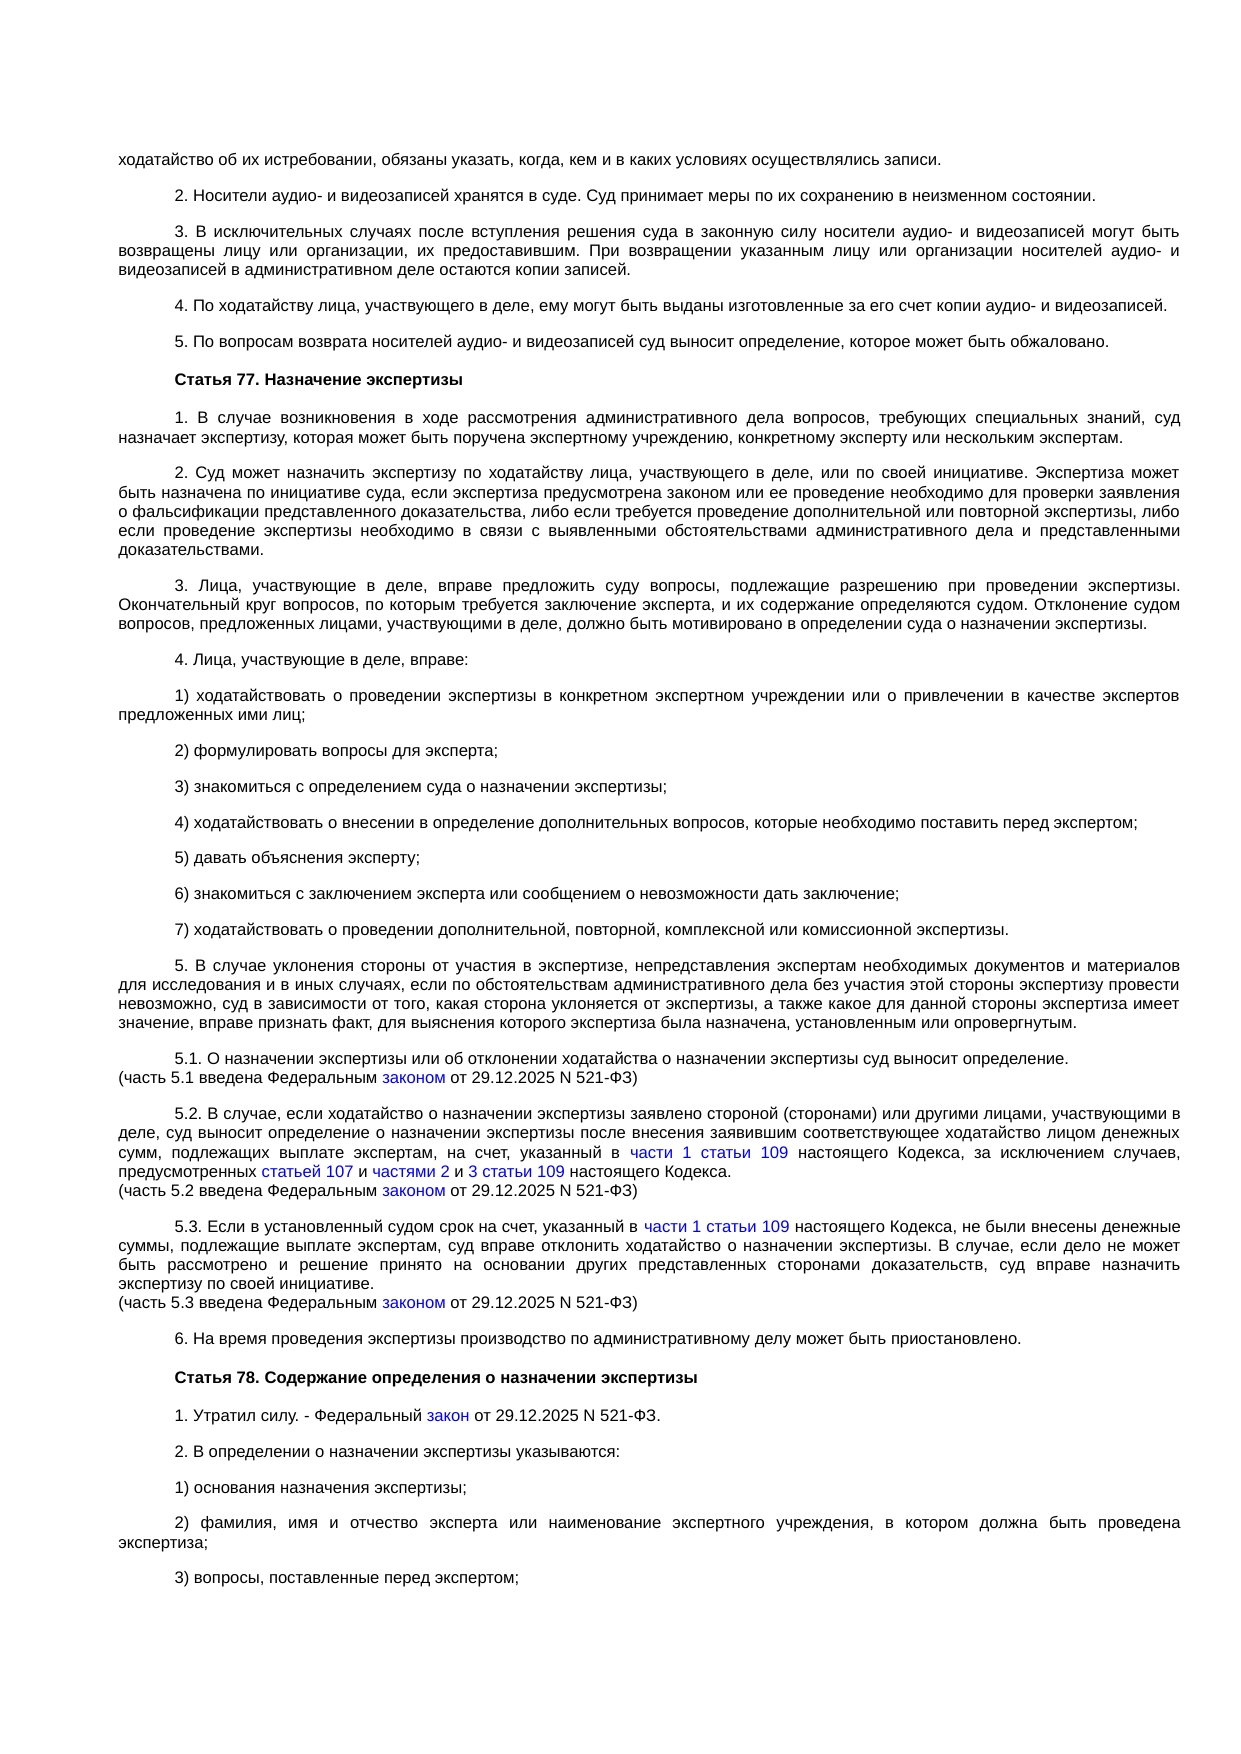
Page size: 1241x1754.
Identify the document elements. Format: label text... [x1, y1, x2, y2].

text 4. Лица, участвующие в деле, вправе: [118, 650, 1181, 669]
text 5.1. О назначении экспертизы или об отклонении ходатайства о назначении экспертизы суд выносит определение. [118, 1049, 1181, 1068]
text ходатайство об их истребовании, обязаны указать, когда, кем и в каких условиях осуществлялись записи. [118, 150, 1181, 169]
text 2) фамилия, имя и отчество эксперта или наименование экспертного учреждения, в котором должна быть проведена экспертиза; [118, 1513, 1181, 1552]
text 3. В исключительных случаях после вступления решения суда в законную силу носители аудио- и видеозаписей могут быть возвращены лицу или организации, их предоставившим. При возвращении указанным лицу или организации носителей аудио- и видеозаписей в административном деле остаются копии записей. [118, 222, 1181, 279]
subtitle Статья 77. Назначение экспертизы [118, 370, 1181, 389]
text 3) вопросы, поставленные перед экспертом; [118, 1568, 1181, 1587]
text 1. Утратил силу. - Федеральный закон от 29.12.2025 N 521-ФЗ. [118, 1406, 1181, 1425]
text 5) давать объяснения эксперту; [118, 848, 1181, 867]
text 1. В случае возникновения в ходе рассмотрения административного дела вопросов, требующих специальных знаний, суд назначает экспертизу, которая может быть поручена экспертному учреждению, конкретному эксперту или нескольким экспертам. [118, 408, 1181, 447]
text 1) ходатайствовать о проведении экспертизы в конкретном экспертном учреждении или о привлечении в качестве экспертов предложенных ими лиц; [118, 686, 1181, 724]
text 4. По ходатайству лица, участвующего в деле, ему могут быть выданы изготовленные за его счет копии аудио- и видеозаписей. [118, 296, 1181, 315]
text (часть 5.3 введена Федеральным законом от 29.12.2025 N 521-ФЗ) [118, 1293, 1181, 1312]
subtitle Статья 78. Содержание определения о назначении экспертизы [118, 1367, 1181, 1387]
text 2. Носители аудио- и видеозаписей хранятся в суде. Суд принимает меры по их сохранению в неизменном состоянии. [118, 186, 1181, 205]
text 2. Суд может назначить экспертизу по ходатайству лица, участвующего в деле, или по своей инициативе. Экспертиза может быть назначена по инициативе суда, если экспертиза предусмотрена законом или ее проведение необходимо для проверки заявления о фальсификации представленного доказательства, либо если требуется проведение дополнительной или повторной экспертизы, либо если проведение экспертизы необходимо в связи с выявленными обстоятельствами административного дела и представленными доказательствами. [118, 463, 1181, 559]
text 5. В случае уклонения стороны от участия в экспертизе, непредставления экспертам необходимых документов и материалов для исследования и в иных случаях, если по обстоятельствам административного дела без участия этой стороны экспертизу провести невозможно, суд в зависимости от того, какая сторона уклоняется от экспертизы, а также какое для данной стороны экспертиза имеет значение, вправе признать факт, для выяснения которого экспертиза была назначена, установленным или опровергнутым. [118, 956, 1181, 1032]
text 1) основания назначения экспертизы; [118, 1477, 1181, 1497]
text 6. На время проведения экспертизы производство по административному делу может быть приостановлено. [118, 1329, 1181, 1348]
text 5. По вопросам возврата носителей аудио- и видеозаписей суд выносит определение, которое может быть обжаловано. [118, 332, 1181, 351]
text 2) формулировать вопросы для эксперта; [118, 741, 1181, 760]
text 2. В определении о назначении экспертизы указываются: [118, 1442, 1181, 1461]
text (часть 5.2 введена Федеральным законом от 29.12.2025 N 521-ФЗ) [118, 1181, 1181, 1200]
text 6) знакомиться с заключением эксперта или сообщением о невозможности дать заключение; [118, 884, 1181, 903]
text 5.2. В случае, если ходатайство о назначении экспертизы заявлено стороной (сторонами) или другими лицами, участвующими в деле, суд выносит определение о назначении экспертизы после внесения заявившим соответствующее ходатайство лицом денежных сумм, подлежащих выплате экспертам, на счет, указанный в части 1 статьи 109 настоящего Кодекса, за исключением случаев, предусмотренных статьей 107 и частями 2 и 3 статьи 109 настоящего Кодекса. [118, 1104, 1181, 1181]
text 3. Лица, участвующие в деле, вправе предложить суду вопросы, подлежащие разрешению при проведении экспертизы. Окончательный круг вопросов, по которым требуется заключение эксперта, и их содержание определяются судом. Отклонение судом вопросов, предложенных лицами, участвующими в деле, должно быть мотивировано в определении суда о назначении экспертизы. [118, 576, 1181, 633]
text 5.3. Если в установленный судом срок на счет, указанный в части 1 статьи 109 настоящего Кодекса, не были внесены денежные суммы, подлежащие выплате экспертам, суд вправе отклонить ходатайство о назначении экспертизы. В случае, если дело не может быть рассмотрено и решение принято на основании других представленных сторонами доказательств, суд вправе назначить экспертизу по своей инициативе. [118, 1217, 1181, 1293]
text 4) ходатайствовать о внесении в определение дополнительных вопросов, которые необходимо поставить перед экспертом; [118, 812, 1181, 832]
text 7) ходатайствовать о проведении дополнительной, повторной, комплексной или комиссионной экспертизы. [118, 920, 1181, 939]
text (часть 5.1 введена Федеральным законом от 29.12.2025 N 521-ФЗ) [118, 1068, 1181, 1087]
text 3) знакомиться с определением суда о назначении экспертизы; [118, 777, 1181, 796]
